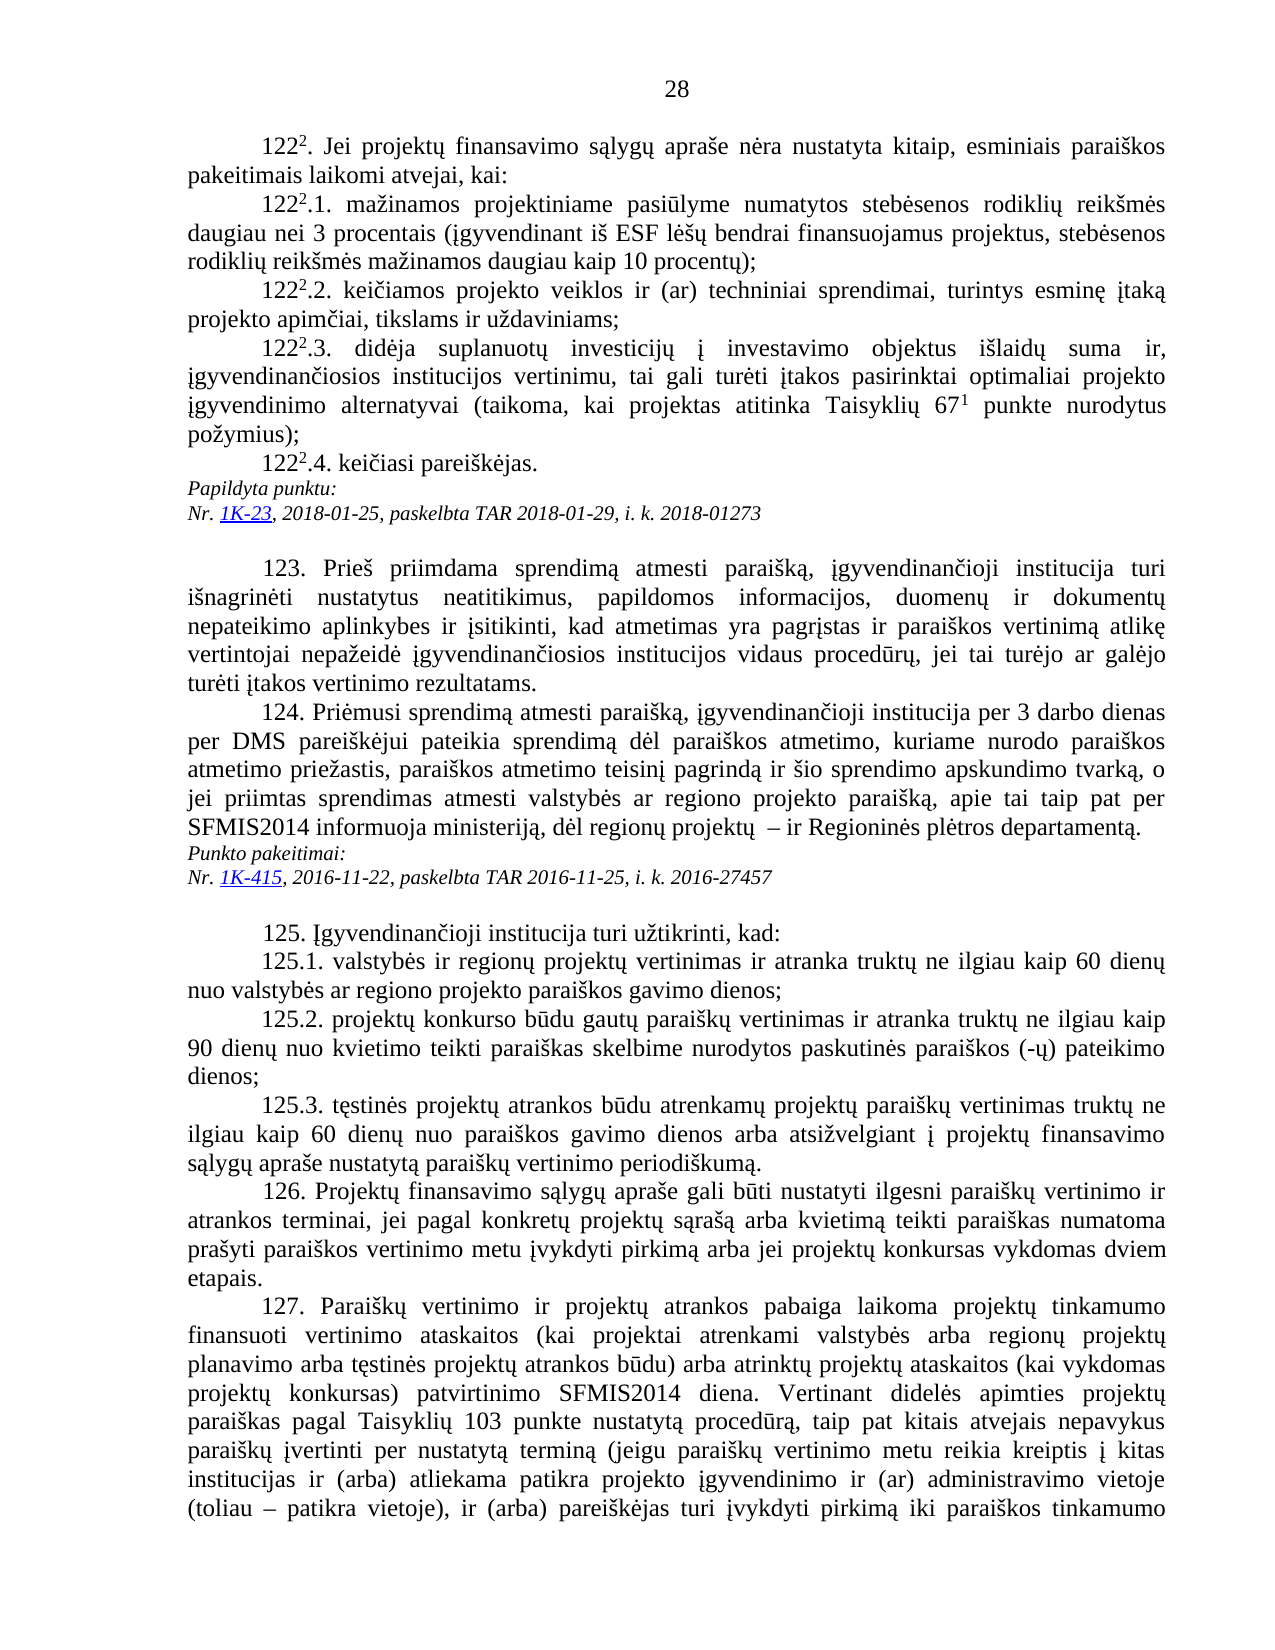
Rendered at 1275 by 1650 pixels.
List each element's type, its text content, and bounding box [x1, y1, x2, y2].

text 124. Priėmusi sprendimą atmesti paraišką, įgyvendinančioji institucija per 3 darbo dienas per DMS pareiškėjui pateikia sprendimą dėl paraiškos atmetimo, kuriame nurodo paraiškos atmetimo priežastis, paraiškos atmetimo teisinį pagrindą ir šio sprendimo apskundimo tvarką, o jei priimtas sprendimas atmesti valstybės ar regiono projekto paraišką, apie tai taip pat per SFMIS2014 informuoja ministeriją, dėl regionų projektų – ir Regioninės plėtros departamentą. [187, 697, 1167, 841]
text 125.1. valstybės ir regionų projektų vertinimas ir atranka truktų ne ilgiau kaip 60 dienų nuo valstybės ar regiono projekto paraiškos gavimo dienos; [187, 946, 1167, 1004]
text Nr. 1K-415, 2016-11-22, paskelbta TAR 2016-11-25, i. k. 2016-27457 [187, 865, 1167, 889]
text 1222.4. keičiasi pareiškėjas. [187, 448, 1167, 476]
text 1222. Jei projektų finansavimo sąlygų apraše nėra nustatyta kitaip, esminiais paraiškos pakeitimais laikomi atvejai, kai: [187, 131, 1167, 189]
text 126. Projektų finansavimo sąlygų apraše gali būti nustatyti ilgesni paraiškų vertinimo ir atrankos terminai, jei pagal konkretų projektų sąrašą arba kvietimą teikti paraiškas numatoma prašyti paraiškos vertinimo metu įvykdyti pirkimą arba jei projektų konkursas vykdomas dviem etapais. [187, 1176, 1167, 1291]
text 125. Įgyvendinančioji institucija turi užtikrinti, kad: [187, 918, 1167, 946]
text 125.2. projektų konkurso būdu gautų paraiškų vertinimas ir atranka truktų ne ilgiau kaip 90 dienų nuo kvietimo teikti paraiškas skelbime nurodytos paskutinės paraiškos (-ų) pateikimo dienos; [187, 1004, 1167, 1090]
text 125.3. tęstinės projektų atrankos būdu atrenkamų projektų paraiškų vertinimas truktų ne ilgiau kaip 60 dienų nuo paraiškos gavimo dienos arba atsižvelgiant į projektų finansavimo sąlygų apraše nustatytą paraiškų vertinimo periodiškumą. [187, 1090, 1167, 1176]
text 1222.1. mažinamos projektiniame pasiūlyme numatytos stebėsenos rodiklių reikšmės daugiau nei 3 procentais (įgyvendinant iš ESF lėšų bendrai finansuojamus projektus, stebėsenos rodiklių reikšmės mažinamos daugiau kaip 10 procentų); [187, 189, 1167, 275]
text 1222.2. keičiamos projekto veiklos ir (ar) techniniai sprendimai, turintys esminę įtaką projekto apimčiai, tikslams ir uždaviniams; [187, 275, 1167, 333]
text Nr. 1K-23, 2018-01-25, paskelbta TAR 2018-01-29, i. k. 2018-01273 [187, 500, 1167, 524]
text Punkto pakeitimai: [187, 841, 1167, 865]
text 127. Paraiškų vertinimo ir projektų atrankos pabaiga laikoma projektų tinkamumo finansuoti vertinimo ataskaitos (kai projektai atrenkami valstybės arba regionų projektų planavimo arba tęstinės projektų atrankos būdu) arba atrinktų projektų ataskaitos (kai vykdomas projektų konkursas) patvirtinimo SFMIS2014 diena. Vertinant didelės apimties projektų paraiškas pagal Taisyklių 103 punkte nustatytą procedūrą, taip pat kitais atvejais nepavykus paraiškų įvertinti per nustatytą terminą (jeigu paraiškų vertinimo metu reikia kreiptis į kitas institucijas ir (arba) atliekama patikra projekto įgyvendinimo ir (ar) administravimo vietoje (toliau – patikra vietoje), ir (arba) pareiškėjas turi įvykdyti pirkimą iki paraiškos tinkamumo [187, 1291, 1167, 1521]
text Papildyta punktu: [187, 476, 1167, 500]
text 123. Prieš priimdama sprendimą atmesti paraišką, įgyvendinančioji institucija turi išnagrinėti nustatytus neatitikimus, papildomos informacijos, duomenų ir dokumentų nepateikimo aplinkybes ir įsitikinti, kad atmetimas yra pagrįstas ir paraiškos vertinimą atlikę vertintojai nepažeidė įgyvendinančiosios institucijos vidaus procedūrų, jei tai turėjo ar galėjo turėti įtakos vertinimo rezultatams. [187, 553, 1167, 697]
text 1222.3. didėja suplanuotų investicijų į investavimo objektus išlaidų suma ir, įgyvendinančiosios institucijos vertinimu, tai gali turėti įtakos pasirinktai optimaliai projekto įgyvendinimo alternatyvai (taikoma, kai projektas atitinka Taisyklių 671 punkte nurodytus požymius); [187, 333, 1167, 448]
